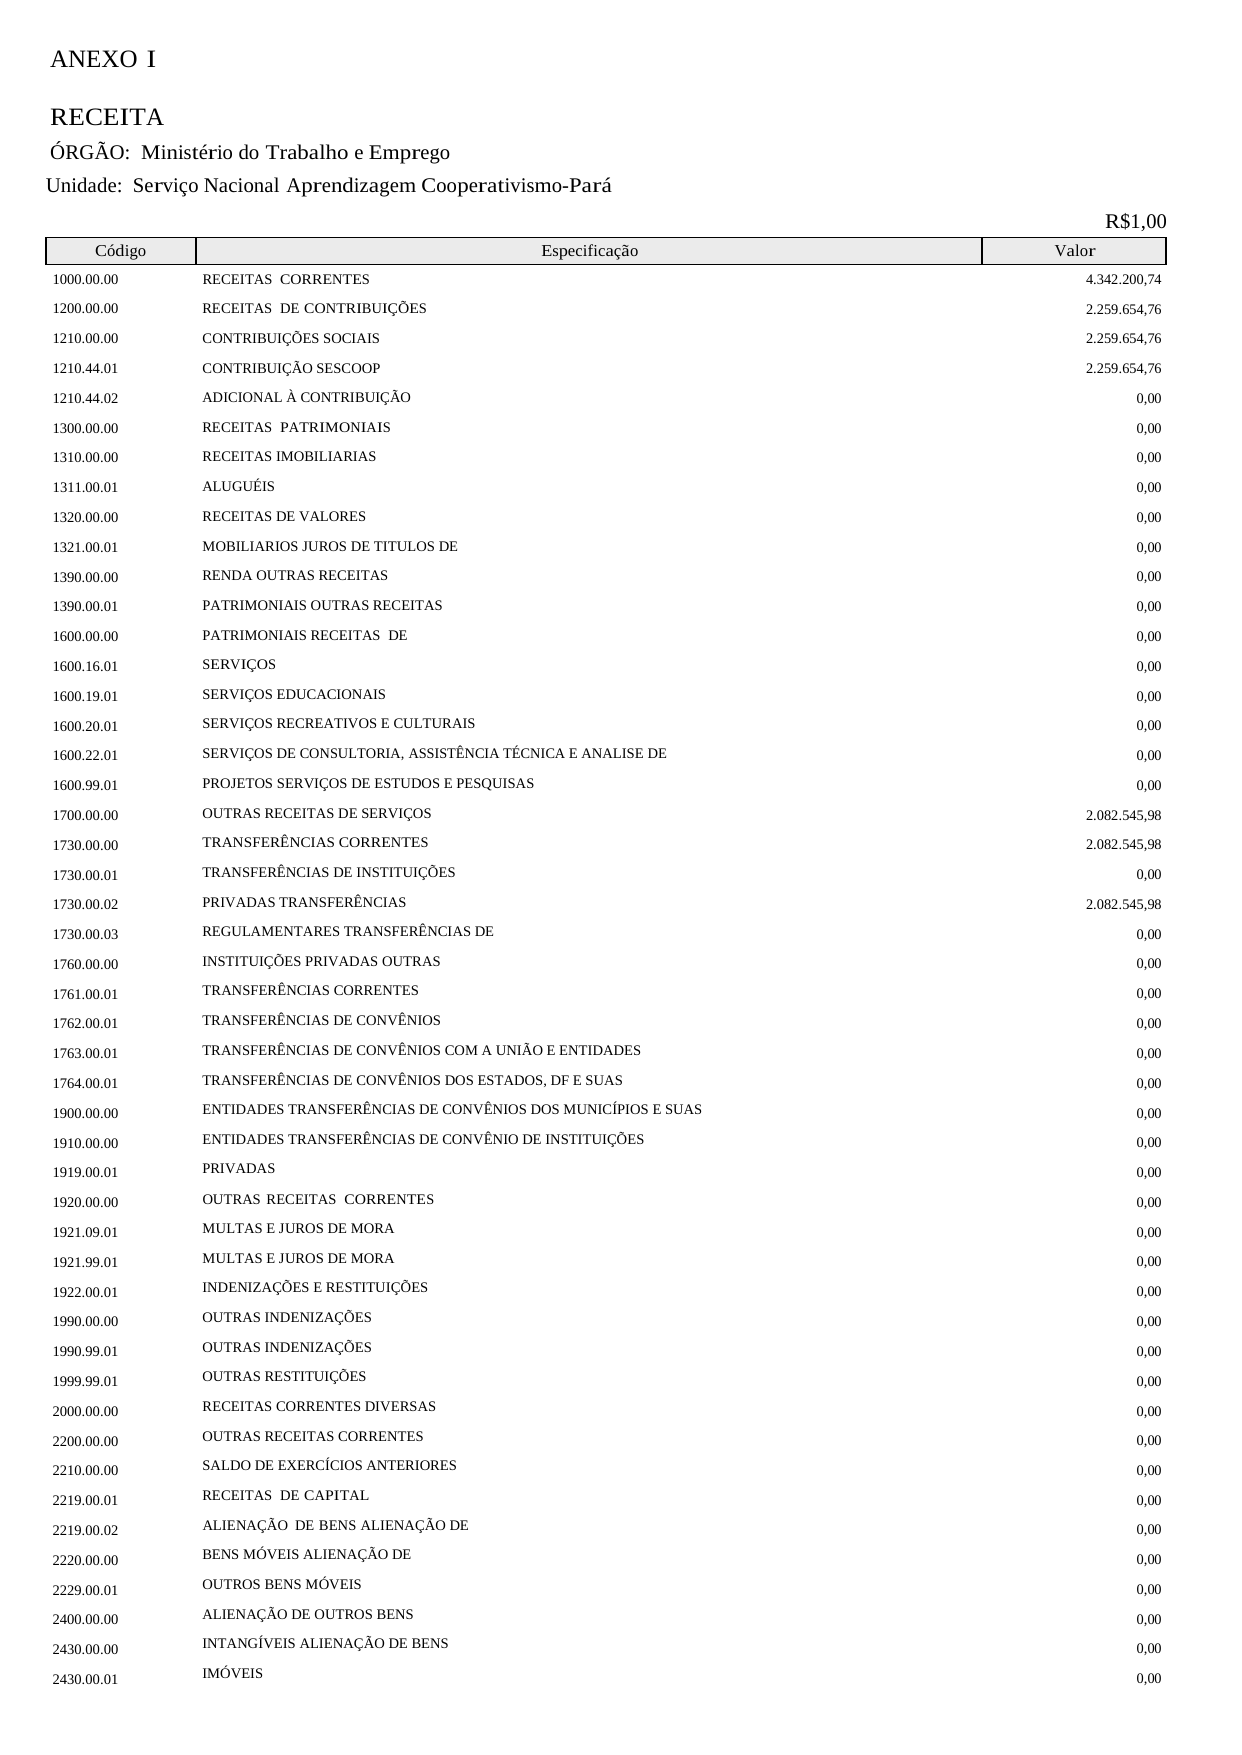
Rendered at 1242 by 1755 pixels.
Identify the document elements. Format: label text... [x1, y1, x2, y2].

table_cell 4.342.200,74 2.259.654,76 2.259.654,76 2.259.654,76 0,00 0,00 0,00 0,00 0,00 0,00 0,00 0,00 0,00 0,00 0,00 0,00 0,00 0,00 2.082.545,98 2.082.545,98 0,00 2.082.545,98 0,00 0,00 0,00 0,00 0,00 0,00 0,00 0,00 0,00 0,00 0,00 0,00 0,00 0,00 0,00 0,00 0,00 0,00 0,00 0,00 0,00 0,00 0,00 0,00 0,00 0,00 [982, 265, 1166, 1693]
table_header Especificação [197, 238, 981, 264]
table_header Valor [983, 238, 1165, 264]
table_cell 1000.00.00 1200.00.00 1210.00.00 1210.44.01 1210.44.02 1300.00.00 1310.00.00 1311.00.01 1320.00.00 1321.00.01 1390.00.00 1390.00.01 1600.00.00 1600.16.01 1600.19.01 1600.20.01 1600.22.01 1600.99.01 1700.00.00 1730.00.00 1730.00.01 1730.00.02 1730.00.03 1760.00.00 1761.00.01 1762.00.01 1763.00.01 1764.00.01 1900.00.00 1910.00.00 1919.00.01 1920.00.00 1921.09.01 1921.99.01 1922.00.01 1990.00.00 1990.99.01 1999.99.01 2000.00.00 2200.00.00 2210.00.00 2219.00.01 2219.00.02 2220.00.00 2229.00.01 2400.00.00 2430.00.00 2430.00.01 [46, 265, 196, 1693]
table_header Código [47, 238, 195, 264]
table_cell RECEITAS CORRENTES RECEITAS DE CONTRIBUIÇÕES CONTRIBUIÇÕES SOCIAIS CONTRIBUIÇÃO SESCOOP ADICIONAL À CONTRIBUIÇÃO RECEITAS PATRIMONIAIS RECEITAS IMOBILIARIAS ALUGUÉIS RECEITAS DE VALORES MOBILIARIOS JUROS DE TITULOS DE RENDA OUTRAS RECEITAS PATRIMONIAIS OUTRAS RECEITAS PATRIMONIAIS RECEITAS DE SERVIÇOS SERVIÇOS EDUCACIONAIS SERVIÇOS RECREATIVOS E CULTURAIS SERVIÇOS DE CONSULTORIA, ASSISTÊNCIA TÉCNICA E ANALISE DE PROJETOS SERVIÇOS DE ESTUDOS E PESQUISAS OUTRAS RECEITAS DE SERVIÇOS TRANSFERÊNCIAS CORRENTES TRANSFERÊNCIAS DE INSTITUIÇÕES PRIVADAS TRANSFERÊNCIAS REGULAMENTARES TRANSFERÊNCIAS DE INSTITUIÇÕES PRIVADAS OUTRAS TRANSFERÊNCIAS CORRENTES TRANSFERÊNCIAS DE CONVÊNIOS TRANSFERÊNCIAS DE CONVÊNIOS COM A UNIÃO E ENTIDADES TRANSFERÊNCIAS DE CONVÊNIOS DOS ESTADOS, DF E SUAS ENTIDADES TRANSFERÊNCIAS DE CONVÊNIOS DOS MUNICÍPIOS E SUAS ENTIDADES TRANSFERÊNCIAS DE CONVÊNIO DE INSTITUIÇÕES PRIVADAS OUTRAS RECEITAS CORRENTES MULTAS E JUROS DE MORA MULTAS E JUROS DE MORA INDENIZAÇÕES E RESTITUIÇÕES OUTRAS INDENIZAÇÕES OUTRAS INDENIZAÇÕES OUTRAS RESTITUIÇÕES RECEITAS CORRENTES DIVERSAS OUTRAS RECEITAS CORRENTES SALDO DE EXERCÍCIOS ANTERIORES RECEITAS DE CAPITAL ALIENAÇÃO DE BENS ALIENAÇÃO DE BENS MÓVEIS ALIENAÇÃO DE OUTROS BENS MÓVEIS ALIENAÇÃO DE OUTROS BENS INTANGÍVEIS ALIENAÇÃO DE BENS IMÓVEIS ALIENAÇÃO DE OUTROS BENS IMÓVEIS TRANSFERÊNCIAS DE CAPITAL TRANSFERÊNCIAS DE INSTITUIÇÕES PRIVADAS TRANSFERÊNCIAS DE INSTITUIÇÕES PRIVADAS [196, 265, 982, 1693]
